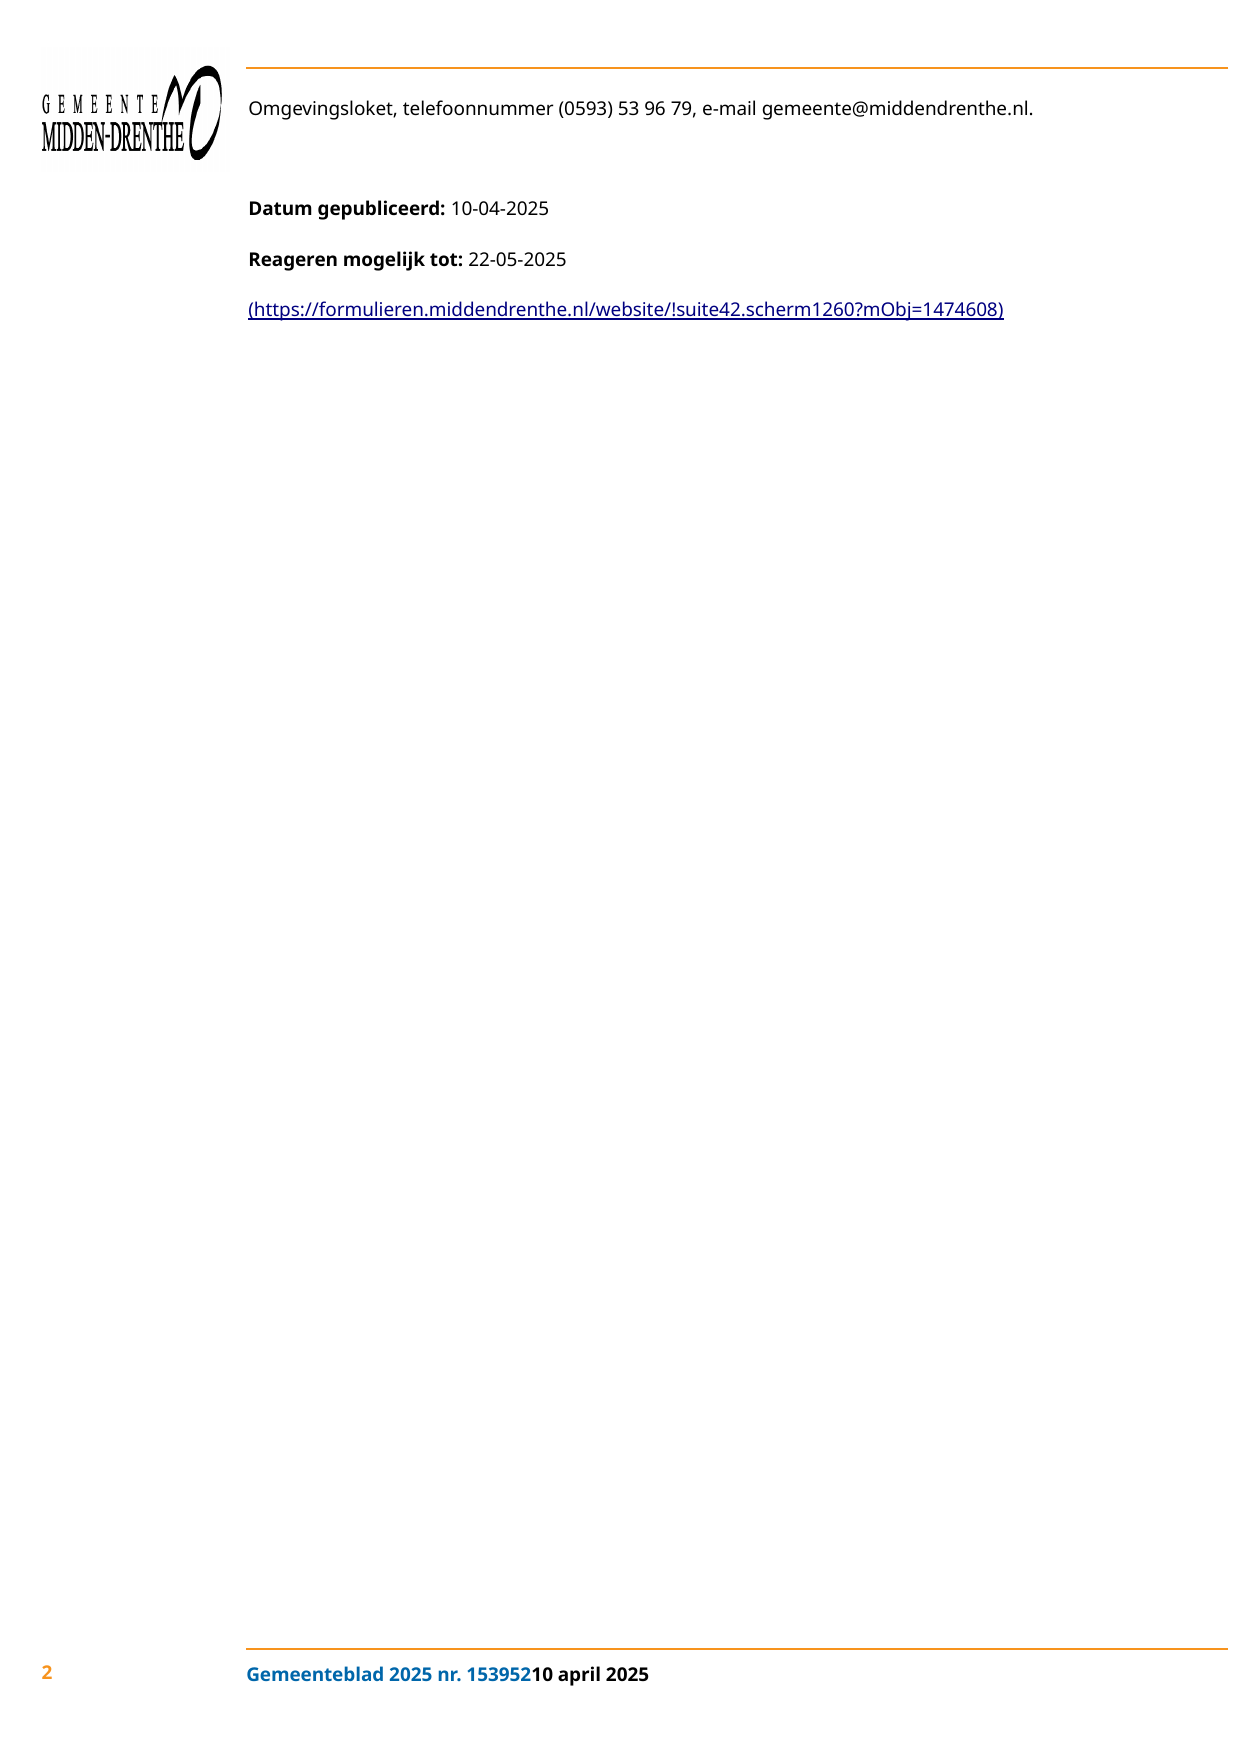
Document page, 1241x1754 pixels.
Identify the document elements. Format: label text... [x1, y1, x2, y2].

text Omgevingsloket, telefoonnummer (0593) 53 96 79, e-mail gemeente@middendrenthe.nl. [248, 95, 1152, 121]
text Reageren mogelijk tot: 22-05-2025 [248, 246, 1152, 272]
text (https://formulieren.middendrenthe.nl/website/!suite42.scherm1260?mObj=1474608) [248, 296, 1152, 322]
text Datum gepubliceerd: 10-04-2025 [248, 196, 1152, 221]
picture [41, 47, 231, 172]
